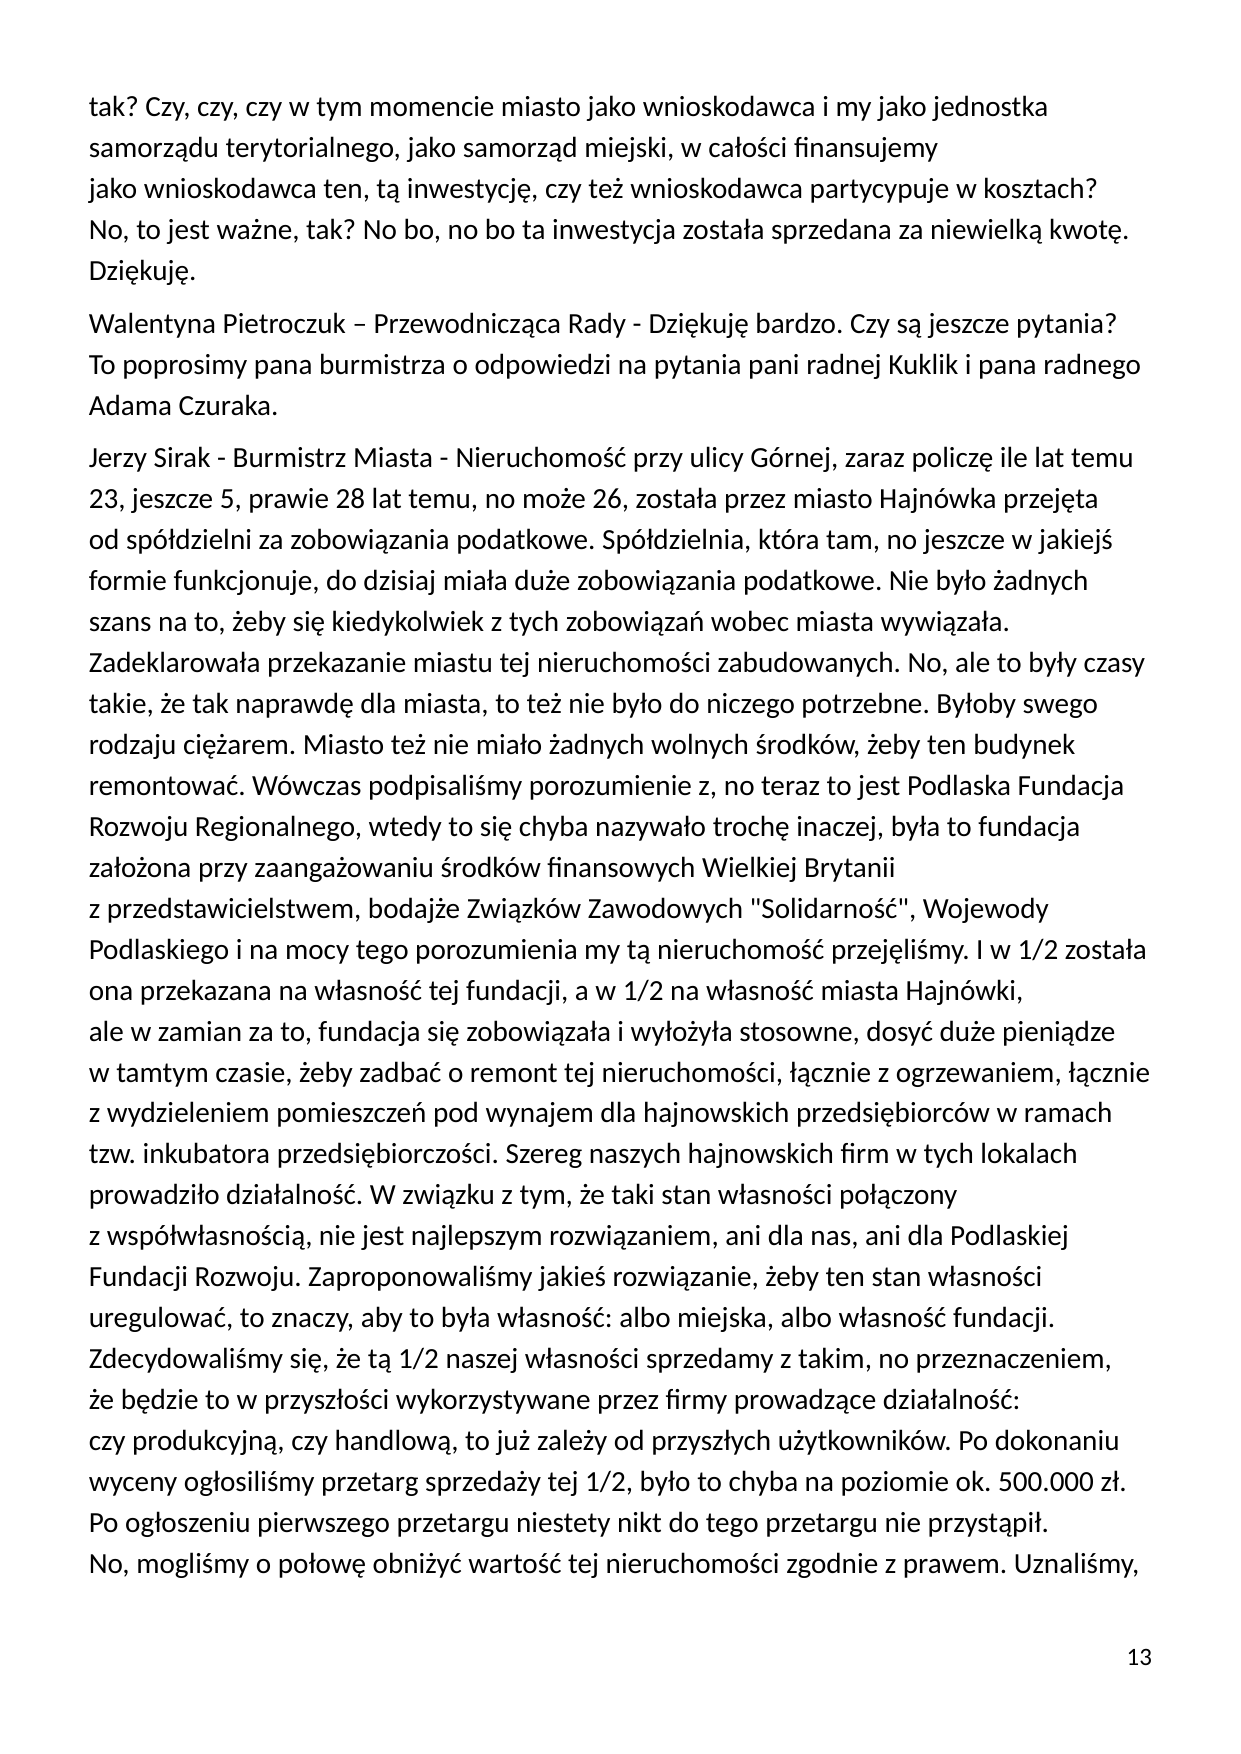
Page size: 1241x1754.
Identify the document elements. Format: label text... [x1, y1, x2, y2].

list Jerzy Sirak - Burmistrz Miasta - Nieruchomość przy ulicy Górnej, zaraz policzę ile lat temu 23, jeszcze 5, prawie 28 lat temu, no może 26, została przez miasto Hajnówka przejęta od spółdzielni za zobowiązania podatkowe. Spółdzielnia, która tam, no jeszcze w jakiejś formie funkcjonuje, do dzisiaj miała duże zobowiązania podatkowe. Nie było żadnych szans na to, żeby się kiedykolwiek z tych zobowiązań wobec miasta wywiązała. Zadeklarowała przekazanie miastu tej nieruchomości zabudowanych. No, ale to były czasy takie, że tak naprawdę dla miasta, to też nie było do niczego potrzebne. Byłoby swego rodzaju ciężarem. Miasto też nie miało żadnych wolnych środków, żeby ten budynek remontować. Wówczas podpisaliśmy porozumienie z, no teraz to jest Podlaska Fundacja Rozwoju Regionalnego, wtedy to się chyba nazywało trochę inaczej, była to fundacja założona przy zaangażowaniu środków finansowych Wielkiej Brytanii z przedstawicielstwem, bodajże Związków Zawodowych "Solidarność", Wojewody Podlaskiego i na mocy tego porozumienia my tą nieruchomość przejęliśmy. I w 1/2 została ona przekazana na własność tej fundacji, a w 1/2 na własność miasta Hajnówki, ale w zamian za to, fundacja się zobowiązała i wyłożyła stosowne, dosyć duże pieniądze w tamtym czasie, żeby zadbać o remont tej nieruchomości, łącznie z ogrzewaniem, łącznie z wydzieleniem pomieszczeń pod wynajem dla hajnowskich przedsiębiorców w ramach tzw. inkubatora przedsiębiorczości. Szereg naszych hajnowskich firm w tych lokalach prowadziło działalność. W związku z tym, że taki stan własności połączony z współwłasnością, nie jest najlepszym rozwiązaniem, ani dla nas, ani dla Podlaskiej Fundacji Rozwoju. Zaproponowaliśmy jakieś rozwiązanie, żeby ten stan własności uregulować, to znaczy, aby to była własność: albo miejska, albo własność fundacji. Zdecydowaliśmy się, że tą 1/2 naszej własności sprzedamy z takim, no przeznaczeniem, że będzie to w przyszłości wykorzystywane przez firmy prowadzące działalność: czy produkcyjną, czy handlową, to już zależy od przyszłych użytkowników. Po dokonaniu wyceny ogłosiliśmy przetarg sprzedaży tej 1/2, było to chyba na poziomie ok. 500.000 zł. Po ogłoszeniu pierwszego przetargu niestety nikt do tego przetargu nie przystąpił. No, mogliśmy o połowę obniżyć wartość tej nieruchomości zgodnie z prawem. Uznaliśmy, [88, 439, 1152, 1581]
list tak? Czy, czy, czy w tym momencie miasto jako wnioskodawca i my jako jednostka samorządu terytorialnego, jako samorząd miejski, w całości finansujemy jako wnioskodawca ten, tą inwestycję, czy też wnioskodawca partycypuje w kosztach? No, to jest ważne, tak? No bo, no bo ta inwestycja została sprzedana za niewielką kwotę. Dziękuję. [88, 88, 1152, 288]
list Walentyna Pietroczuk – Przewodnicząca Rady - Dziękuję bardzo. Czy są jeszcze pytania? To poprosimy pana burmistrza o odpowiedzi na pytania pani radnej Kuklik i pana radnego Adama Czuraka. [88, 305, 1152, 422]
